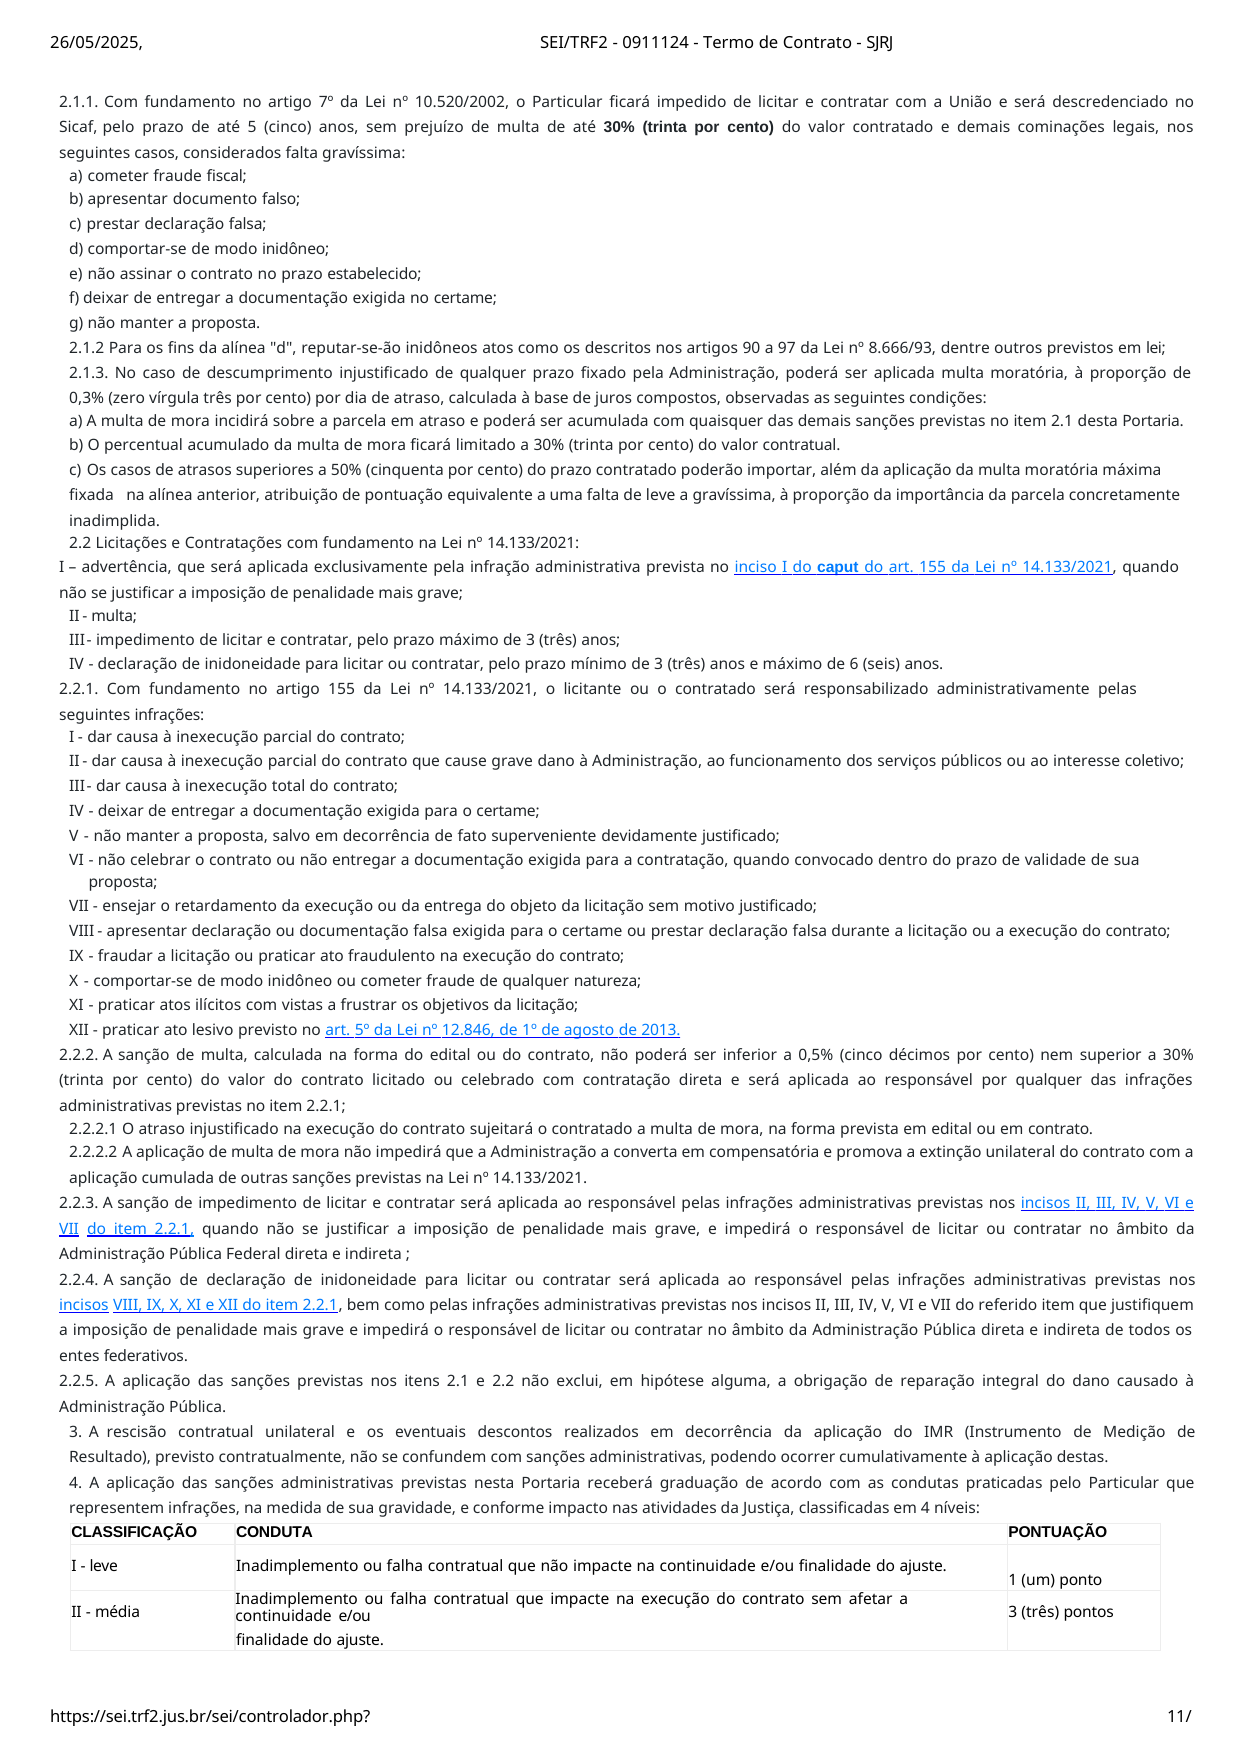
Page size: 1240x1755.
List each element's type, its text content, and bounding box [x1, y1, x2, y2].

list - impedimento de licitar e contratar, pelo prazo máximo de 3 (três) anos; [69, 628, 1195, 649]
list A multa de mora incidirá sobre a parcela em atraso e poderá ser acumulada com quaisquer das demais sanções previstas no item 2.1 desta Portaria. [69, 412, 1195, 430]
table_header PONTUAÇÃO [1008, 1524, 1160, 1543]
list não assinar o contrato no prazo estabelecido; [69, 262, 1195, 284]
list - ensejar o retardamento da execução ou da entrega do objeto da licitação sem motivo justificado; [69, 895, 1195, 916]
table_cell Inadimplemento ou falha contratual que não impacte na continuidade e/ou finalidade do ajuste. [236, 1545, 1007, 1590]
list O percentual acumulado da multa de mora ficará limitado a 30% (trinta por cento) do valor contratual. [69, 434, 1195, 455]
list Os casos de atrasos superiores a 50% (cinquenta por cento) do prazo contratado poderão importar, além da aplicação da multa moratória máxima fixada na alínea anterior, atribuição de pontuação equivalente a uma falta de leve a gravíssima, à proporção da importância da parcela concretamente inadimplida. [69, 458, 1195, 531]
list - apresentar declaração ou documentação falsa exigida para o certame ou prestar declaração falsa durante a licitação ou a execução do contrato; [69, 920, 1195, 941]
list A sanção de impedimento de licitar e contratar será aplicada ao responsável pelas infrações administrativas previstas nos incisos II, III, IV, V, VI e VII do item 2.2.1, quando não se justificar a imposição de penalidade mais grave, e impedirá o responsável de licitar ou contratar no âmbito da Administração Pública Federal direta e indireta ; [59, 1192, 1195, 1264]
list comportar-se de modo inidôneo; [69, 238, 1195, 259]
text 2.1.3. No caso de descumprimento injustificado de qualquer prazo fixado pela Administração, poderá ser aplicada multa moratória, à proporção de 0,3% (zero vírgula três por cento) por dia de atraso, calculada à base de juros compostos, observadas as seguintes condições: [69, 362, 1195, 408]
list não manter a proposta. [69, 312, 1195, 333]
list A aplicação das sanções previstas nos itens 2.1 e 2.2 não exclui, em hipótese alguma, a obrigação de reparação integral do dano causado à Administração Pública. [59, 1370, 1195, 1417]
table_cell Inadimplemento ou falha contratual que impacte na execução do contrato sem afetar a continuidade e/ou finalidade do ajuste. [236, 1591, 1007, 1650]
list - praticar atos ilícitos com vistas a frustrar os objetivos da licitação; [69, 994, 1195, 1015]
list - dar causa à inexecução parcial do contrato que cause grave dano à Administração, ao funcionamento dos serviços públicos ou ao interesse coletivo; [69, 750, 1195, 771]
text 2.1.2 Para os fins da alínea "d", reputar-se-ão inidôneos atos como os descritos nos artigos 90 a 97 da Lei nº 8.666/93, dentre outros previstos em lei; [69, 337, 1195, 358]
list – advertência, que será aplicada exclusivamente pela infração administrativa prevista no inciso I do caput do art. 155 da Lei nº 14.133/2021, quando não se justificar a imposição de penalidade mais grave; [59, 556, 1195, 603]
list - comportar-se de modo inidôneo ou cometer fraude de qualquer natureza; [69, 969, 1195, 991]
list deixar de entregar a documentação exigida no certame; [69, 287, 1195, 308]
list A aplicação das sanções administrativas previstas nesta Portaria receberá graduação de acordo com as condutas praticadas pelo Particular que representem infrações, na medida de sua gravidade, e conforme impacto nas atividades da Justiça, classificadas em 4 níveis: [69, 1472, 1195, 1518]
table_cell 3 (três) pontos [1008, 1591, 1160, 1650]
list - não celebrar o contrato ou não entregar a documentação exigida para a contratação, quando convocado dentro do prazo de validade de sua proposta; [69, 849, 1195, 892]
list A sanção de declaração de inidoneidade para licitar ou contratar será aplicada ao responsável pelas infrações administrativas previstas nos incisos VIII, IX, X, XI e XII do item 2.2.1, bem como pelas infrações administrativas previstas nos incisos II, III, IV, V, VI e VII do referido item que justifiquem a imposição de penalidade mais grave e impedirá o responsável de licitar ou contratar no âmbito da Administração Pública direta e indireta de todos os entes federativos. [59, 1268, 1195, 1366]
list - não manter a proposta, salvo em decorrência de fato superveniente devidamente justificado; [69, 824, 1195, 846]
list A sanção de multa, calculada na forma do edital ou do contrato, não poderá ser inferior a 0,5% (cinco décimos por cento) nem superior a 30% (trinta por cento) do valor do contrato licitado ou celebrado com contratação direta e será aplicada ao responsável por qualquer das infrações administrativas previstas no item 2.2.1; [59, 1044, 1195, 1116]
table_cell I - leve [71, 1545, 234, 1590]
list - declaração de inidoneidade para licitar ou contratar, pelo prazo mínimo de 3 (três) anos e máximo de 6 (seis) anos. [69, 653, 1195, 674]
list cometer fraude fiscal; [69, 167, 1195, 184]
list - dar causa à inexecução parcial do contrato; [69, 729, 1195, 746]
list A rescisão contratual unilateral e os eventuais descontos realizados em decorrência da aplicação do IMR (Instrumento de Medição de Resultado), previsto contratualmente, não se confundem com sanções administrativas, podendo ocorrer cumulativamente à aplicação destas. [69, 1421, 1195, 1467]
list A aplicação de multa de mora não impedirá que a Administração a converta em compensatória e promova a extinção unilateral do contrato com a aplicação cumulada de outras sanções previstas na Lei nº 14.133/2021. [69, 1141, 1195, 1188]
list Com fundamento no artigo 7º da Lei nº 10.520/2002, o Particular ficará impedido de licitar e contratar com a União e será descredenciado no Sicaf, pelo prazo de até 5 (cinco) anos, sem prejuízo de multa de até 30% (trinta por cento) do valor contratado e demais cominações legais, nos seguintes casos, considerados falta gravíssima: [59, 91, 1195, 163]
table_header CLASSIFICAÇÃO [71, 1524, 234, 1543]
list prestar declaração falsa; [69, 213, 1195, 234]
list - dar causa à inexecução total do contrato; [69, 775, 1195, 796]
list - fraudar a licitação ou praticar ato fraudulento na execução do contrato; [69, 944, 1195, 966]
list - multa; [69, 607, 1195, 625]
table_cell 1 (um) ponto [1008, 1545, 1160, 1590]
table_header CONDUTA [236, 1524, 1007, 1543]
list Com fundamento no artigo 155 da Lei nº 14.133/2021, o licitante ou o contratado será responsabilizado administrativamente pelas seguintes infrações: [59, 678, 1195, 724]
list Licitações e Contratações com fundamento na Lei nº 14.133/2021: [69, 535, 1195, 552]
table_cell II - média [71, 1591, 234, 1650]
list apresentar documento falso; [69, 188, 1195, 209]
list O atraso injustificado na execução do contrato sujeitará o contratado a multa de mora, na forma prevista em edital ou em contrato. [69, 1120, 1195, 1138]
list - praticar ato lesivo previsto no art. 5º da Lei nº 12.846, de 1º de agosto de 2013. [69, 1019, 1195, 1040]
list - deixar de entregar a documentação exigida para o certame; [69, 799, 1195, 821]
